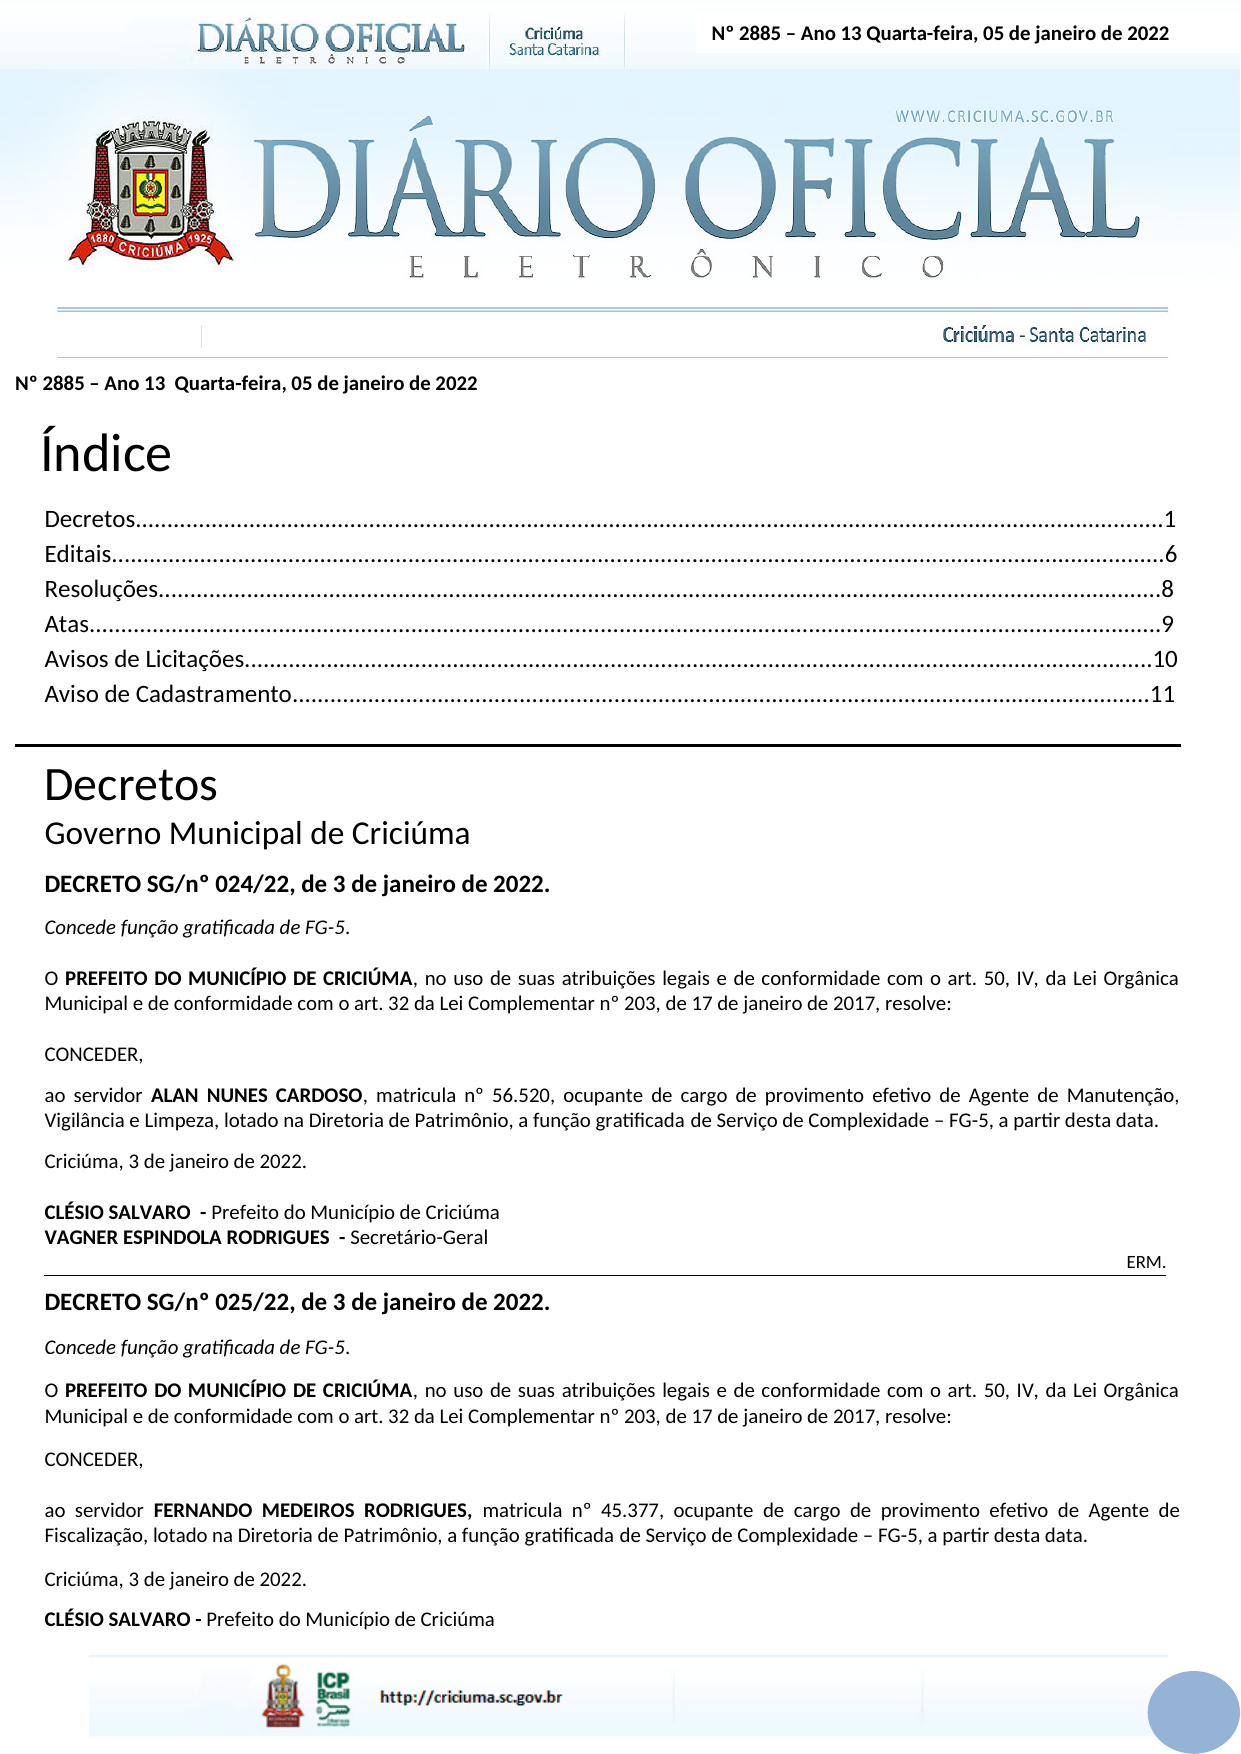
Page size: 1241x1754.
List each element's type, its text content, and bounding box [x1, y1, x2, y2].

text Avisos de Licitações................................................................................................................................................10 [15, 643, 1181, 674]
text Concede função gratificada de FG-5. [44, 914, 1181, 940]
text Nº 2885 – Ano 13 Quarta-feira, 05 de janeiro de 2022 [15, 370, 529, 395]
text Aviso de Cadastramento........................................................................................................................................11 [15, 678, 1181, 709]
text Criciúma, 3 de janeiro de 2022. [44, 1566, 1181, 1591]
text ERM. [44, 1250, 1166, 1275]
text Concede função gratificada de FG-5. [44, 1334, 1181, 1360]
text Atas..........................................................................................................................................................................9 [15, 608, 1181, 639]
text O PREFEITO DO MUNICÍPIO DE CRICIÚMA, no uso de suas atribuições legais e de conformidade com o art. 50, IV, da Lei Orgânica Municipal e de conformidade com o art. 32 da Lei Complementar nº 203, de 17 de janeiro de 2017, resolve: [44, 965, 1181, 1016]
text Decretos [44, 754, 1181, 812]
text DECRETO SG/nº 025/22, de 3 de janeiro de 2022. [44, 1286, 1196, 1317]
text Decretos...................................................................................................................................................................1 [15, 503, 1181, 534]
text Editais.......................................................................................................................................................................6 [15, 538, 1181, 569]
text CLÉSIO SALVARO - Prefeito do Município de Criciúma [44, 1607, 1240, 1632]
text CONCEDER, [44, 1446, 1181, 1472]
text DECRETO SG/nº 024/22, de 3 de janeiro de 2022. [44, 868, 1196, 899]
text Resoluções...............................................................................................................................................................8 [15, 573, 1181, 604]
text CLÉSIO SALVARO - Prefeito do Município de Criciúma [44, 1199, 1240, 1224]
text CONCEDER, [44, 1041, 1181, 1067]
text Criciúma, 3 de janeiro de 2022. [44, 1148, 1181, 1174]
text ao servidor ALAN NUNES CARDOSO, matricula nº 56.520, ocupante de cargo de provimento efetivo de Agente de Manutenção, Vigilância e Limpeza, lotado na Diretoria de Patrimônio, a função gratificada de Serviço de Complexidade – FG-5, a partir desta data. [44, 1082, 1181, 1133]
text ao servidor FERNANDO MEDEIROS RODRIGUES, matricula nº 45.377, ocupante de cargo de provimento efetivo de Agente de Fiscalização, lotado na Diretoria de Patrimônio, a função gratificada de Serviço de Complexidade – FG-5, a partir desta data. [44, 1497, 1181, 1548]
text Índice [40, 419, 202, 485]
text O PREFEITO DO MUNICÍPIO DE CRICIÚMA, no uso de suas atribuições legais e de conformidade com o art. 50, IV, da Lei Orgânica Municipal e de conformidade com o art. 32 da Lei Complementar nº 203, de 17 de janeiro de 2017, resolve: [44, 1378, 1181, 1428]
text Governo Municipal de Criciúma [44, 812, 1181, 853]
text VAGNER ESPINDOLA RODRIGUES - Secretário-Geral [44, 1224, 1240, 1250]
